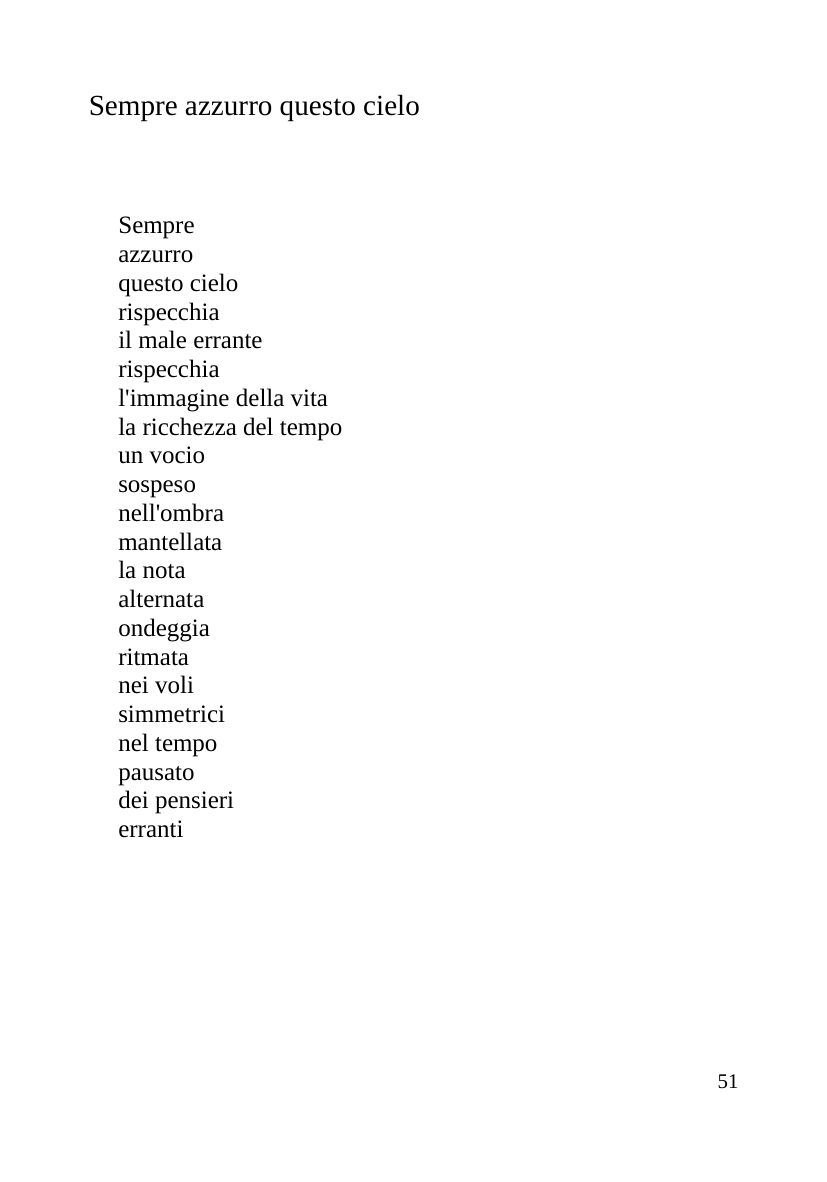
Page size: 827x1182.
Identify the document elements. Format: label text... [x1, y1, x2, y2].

text Sempre azzurro questo cielo [88, 88, 738, 122]
text questo cielo [88, 268, 738, 297]
text sospeso [88, 469, 738, 498]
text erranti [88, 814, 738, 843]
text nel tempo [88, 728, 738, 757]
text pausato [88, 757, 738, 786]
text dei pensieri [88, 786, 738, 814]
text un vocio [88, 441, 738, 469]
text il male errante [88, 326, 738, 354]
text rispecchia [88, 297, 738, 326]
text la ricchezza del tempo [88, 412, 738, 441]
text ondeggia [88, 613, 738, 642]
text mantellata [88, 527, 738, 556]
text la nota [88, 556, 738, 584]
text azzurro [88, 239, 738, 268]
text nell'ombra [88, 498, 738, 527]
text l'immagine della vita [88, 383, 738, 412]
text nei voli [88, 671, 738, 699]
text simmetrici [88, 699, 738, 728]
text Sempre [88, 211, 738, 239]
text ritmata [88, 642, 738, 671]
text rispecchia [88, 354, 738, 383]
text alternata [88, 584, 738, 613]
